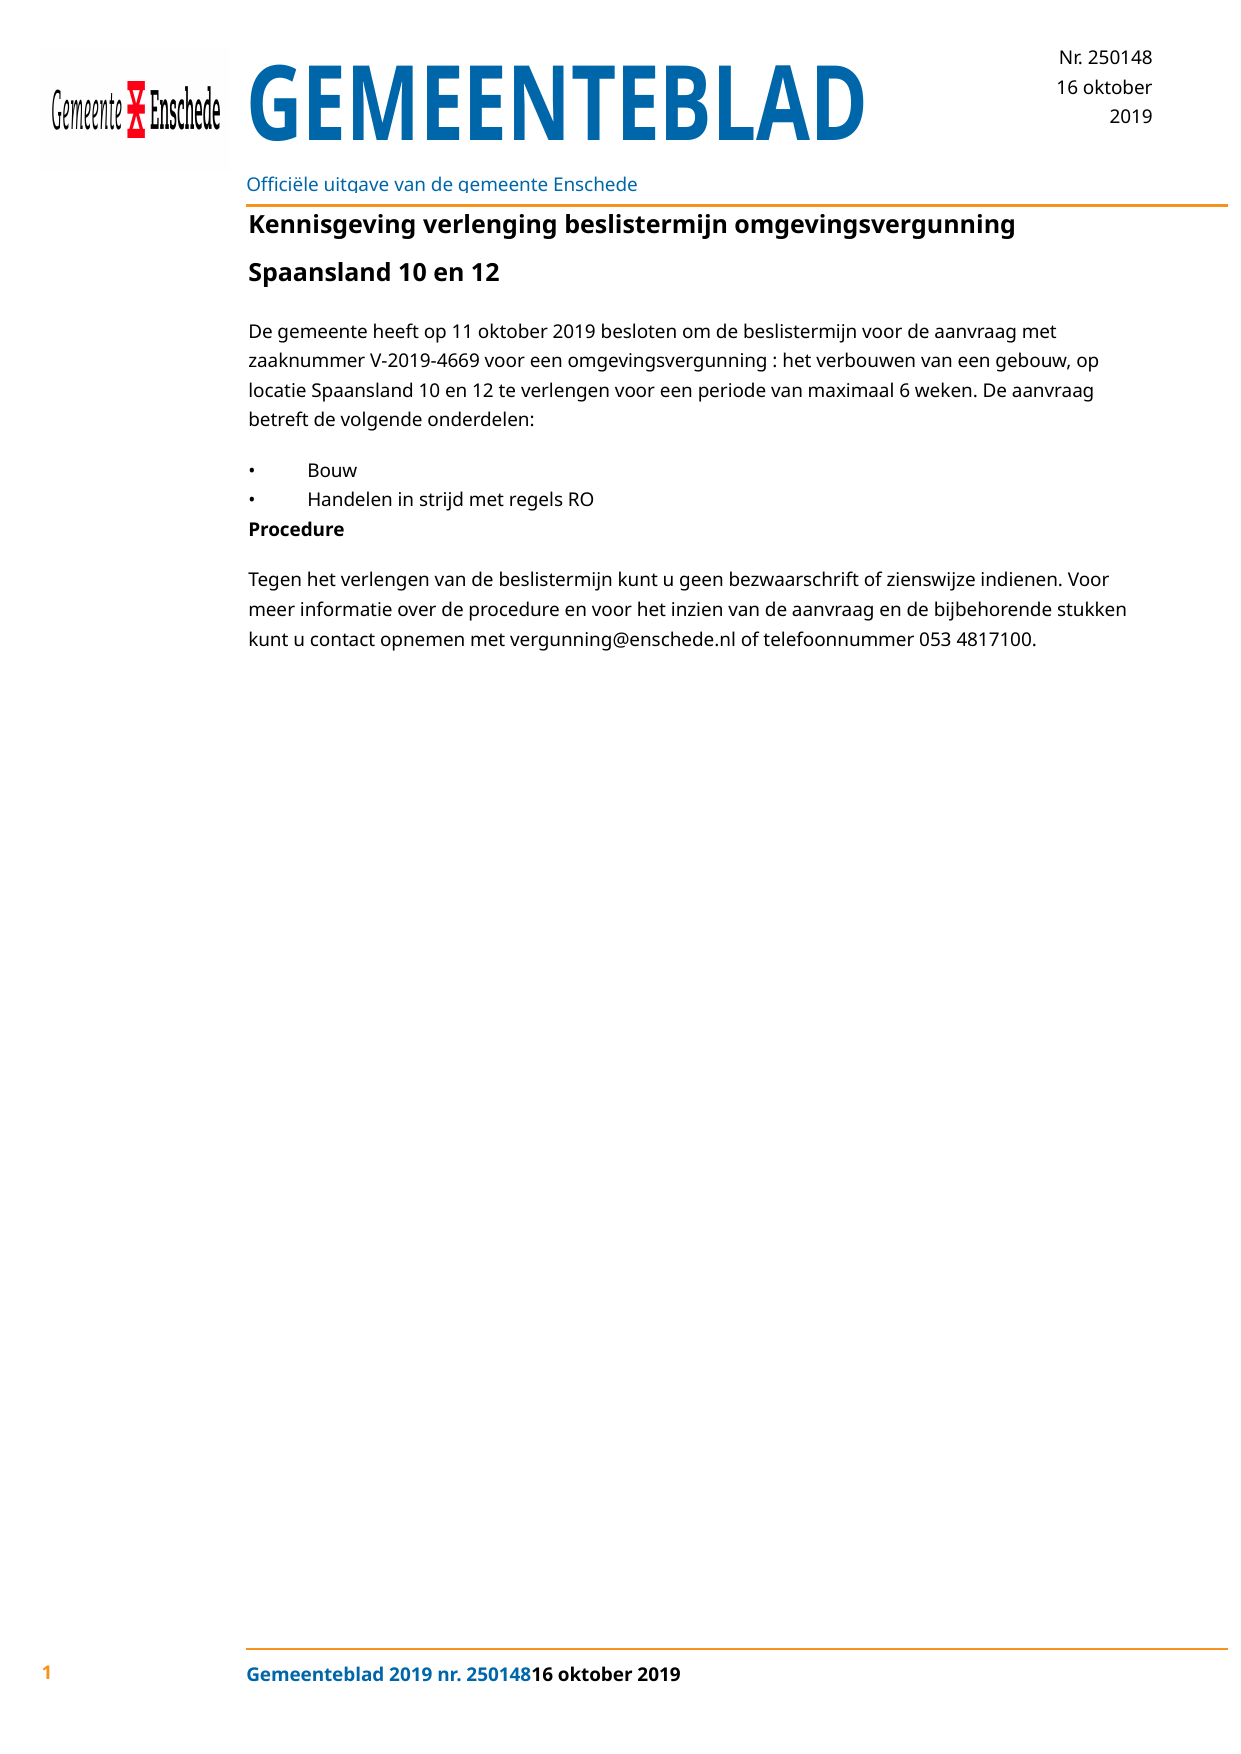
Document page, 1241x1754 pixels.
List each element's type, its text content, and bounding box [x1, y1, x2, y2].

text Procedure [248, 516, 1152, 542]
list Handelen in strijd met regels RO [248, 487, 1152, 512]
list Bouw [248, 457, 1152, 483]
text De gemeente heeft op 11 oktober 2019 besloten om de beslistermijn voor de aanvraag met zaaknummer V-2019-4669 voor een omgevingsvergunning : het verbouwen van een gebouw, op locatie Spaansland 10 en 12 te verlengen voor een periode van maximaal 6 weken. De aanvraag betreft de volgende onderdelen: [248, 318, 1152, 432]
text Kennisgeving verlenging beslistermijn omgevingsvergunning Spaansland 10 en 12 [248, 207, 1152, 288]
picture [41, 47, 231, 172]
text Tegen het verlengen van de beslistermijn kunt u geen bezwaarschrift of zienswijze indienen. Voor meer informatie over de procedure en voor het inzien van de aanvraag en de bijbehorende stukken kunt u contact opnemen met vergunning@enschede.nl of telefoonnummer 053 4817100. [248, 567, 1152, 652]
